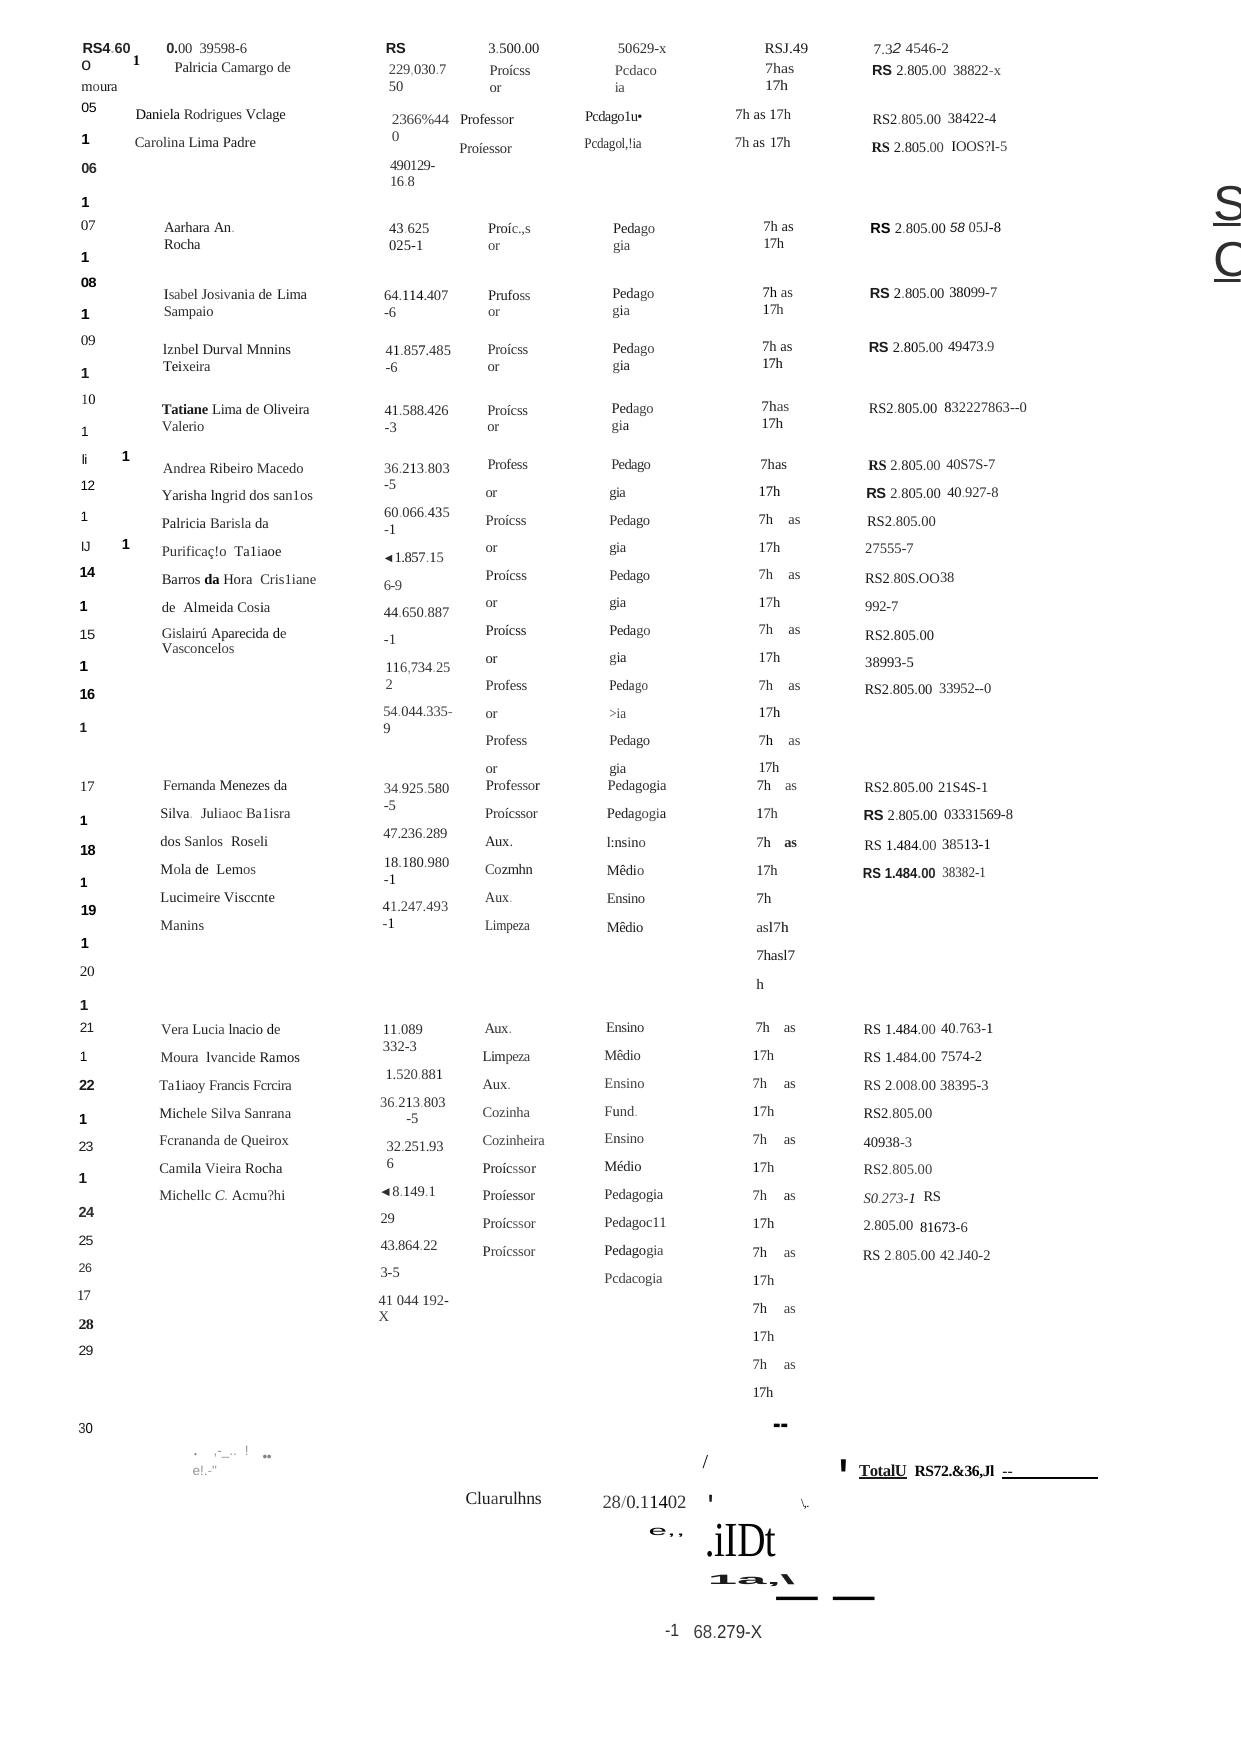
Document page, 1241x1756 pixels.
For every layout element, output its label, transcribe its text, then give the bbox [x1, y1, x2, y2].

text 490129-16.8 [390, 156, 449, 190]
text Proícssor [487, 341, 533, 374]
text Pedagogia Pedagogia Pedagogia Pedagogia Pedago >ia Pedagogia [609, 456, 652, 776]
text 47.236.289 [383, 825, 452, 842]
text RS 2.805.00 38099-7 [869, 284, 1089, 302]
text Cluarulhns 28/0.11402 ' \,. [254, 1483, 1021, 1515]
text 36.213.803-5 [384, 459, 454, 493]
text Ensino Mêdio Ensino Fund. Ensino Médio Pedagogia Pedagoc11 Pedagogia Pcdacogia [604, 1019, 669, 1286]
text 41.247.493-1 [382, 898, 452, 932]
text Pedagogia [612, 285, 658, 318]
text 17 [77, 1287, 127, 1304]
text 0.00 39598-6 [166, 39, 324, 56]
text Pedagogia [612, 340, 658, 373]
text 05 1 [81, 99, 130, 152]
text -1 68.279-X [339, 1620, 1089, 1643]
text RS 1.484.00 40.763-1 [863, 1020, 1089, 1038]
text 10 1 [81, 391, 128, 442]
text 09 1 [81, 332, 130, 384]
text 7has 17h 7h as 17h 7h as 17h 7h as 17h 7h as 17h 7h as 17h [758, 456, 800, 776]
text Scanned with CamScanner [1213, 226, 1241, 279]
text 16 1 [79, 686, 130, 738]
text li 1 [82, 448, 130, 467]
text 41.857.485-6 [385, 342, 453, 375]
subtitle 28 [78, 1316, 127, 1332]
subtitle 14 1 [79, 564, 130, 618]
text Prufossor [488, 286, 533, 320]
text RS 2.805.00 42.J40-2 [863, 1247, 1089, 1263]
text Vera Lucia lnacio de Moura lvancide Ramos [160, 1021, 302, 1066]
text 116,734.252 [385, 659, 454, 692]
text 32.251.936 [386, 1138, 449, 1172]
text Pcdaco ia [614, 62, 659, 95]
text RS 1.484.00 38513-1 [864, 836, 1089, 853]
text RS2.805.00 40938-3 RS2.805.00 S0.273-1 RS 2.805.00 81673-6 [863, 1105, 971, 1235]
text Proícssor [489, 62, 534, 95]
text Isabel Josivania de Lima Sampaio [163, 286, 338, 319]
text RSJ.49 [764, 39, 811, 56]
text RS 2.805.00 38822-x [872, 62, 1089, 78]
text Scanned with CamScanner [1220, 246, 1241, 273]
text 18 1 [80, 842, 128, 893]
text TotalU RS72.&36,Jl -- [849, 1449, 1089, 1481]
text 18.180.980-1 [383, 854, 452, 887]
text 1a,\ [882, 1572, 1021, 1587]
text Aarhara An. Rocha [164, 219, 257, 252]
text Proícssor [487, 401, 533, 435]
text Daniela Rodrigues Vclage Carolina Lima Padre [134, 106, 292, 151]
text Proíc.,sor [488, 220, 533, 254]
text RS2.805.00 832227863--0 [868, 398, 1089, 416]
text IJ 1 [81, 536, 130, 555]
text 43.625 025-1 [389, 220, 453, 254]
text Fernanda Menezes da Silva. Juliaoc Ba1isra dos Sanlos Roseli Mola de Lemos Lucimeire Visccnte Manins [160, 777, 300, 934]
text Scanned with CamScanner [1213, 174, 1241, 223]
text o 1 Palricia Camargo de moura [81, 58, 301, 96]
text ' [838, 1448, 849, 1511]
text RS 2.008.00 38395-3 [863, 1077, 1089, 1093]
text Pcdago1u• Pcdagol,!ia [584, 108, 656, 152]
text 30 -- --- [78, 1413, 830, 1478]
text ◄1.857.156-9 44.650.887-1 [382, 549, 449, 648]
text RS 2.805.00 IOOS?l-5 [871, 138, 1089, 156]
text 34.925.580-5 [383, 780, 452, 814]
subtitle 22 1 [79, 1077, 127, 1132]
text 11.089 332-3 [383, 1021, 449, 1054]
text RS [386, 39, 453, 56]
text RS2.805.00 38422-4 [872, 110, 1089, 128]
text 7h as 17h [762, 284, 806, 317]
text 229,030.750 [389, 61, 450, 94]
text RS2.805.00 27555-7 RS2.80S.OO38992-7 RS2.805.00 38993-5 [865, 512, 960, 670]
text 7h as 17h [762, 338, 805, 371]
text 7h as 17h 7h as 17h 7h as 17h 7h as 17h 7h as 17h 7h as 17h 7h as 17h [752, 1018, 796, 1401]
text RS2.805.00 21S4S-1 [864, 778, 1089, 795]
text Pedagogia Pedagogia l:nsino Mêdio Ensino Mêdio [607, 777, 670, 936]
text 08 1 [81, 275, 130, 328]
text 60.066.435-1 [384, 504, 454, 538]
text 50629-x [618, 39, 692, 56]
text RS 2.805.00 49473.9 [868, 338, 1089, 356]
text 3.500.00 [488, 39, 584, 56]
text 15 1 [79, 626, 130, 676]
text Tatiane Lima de Oliveira Valerio [162, 401, 334, 434]
text RS4.60 [82, 39, 131, 56]
text Pedagogia [611, 400, 657, 434]
subtitle 24 [78, 1204, 127, 1221]
text 54.044.335-9 [383, 703, 454, 737]
text 1a,\ [482, 1572, 768, 1587]
text Professor Proícssor Proícssor Proícssor Professor Professor [485, 456, 529, 777]
text -- [768, 1572, 882, 1621]
subtitle 19 1 [81, 901, 128, 957]
text 7h as 17h [763, 218, 806, 251]
text 2366%440 [392, 111, 449, 144]
text 12 1 [80, 477, 130, 526]
text •• / [262, 1449, 838, 1481]
text RS 1.484.00 7574-2 [863, 1048, 1089, 1066]
text 36.213.803-5 [379, 1093, 446, 1127]
text RS 2.805.00 03331569-8 [863, 806, 1089, 824]
text Pedagogia [613, 220, 658, 253]
text Andrea Ribeiro Macedo Yarisha lngrid dos san1os Palricia Barisla da Purificaç!o Ta1iaoe Barros da Hora Cris1iane de Almeida Cosia [162, 459, 321, 615]
text 64.114.407-6 [384, 287, 452, 321]
text 41 044 192-X [378, 1291, 449, 1325]
text 7h as 17h 7h as 17h [734, 106, 804, 151]
text Aux. Limpeza Aux. Cozinha Cozinheira Proícssor Proíessor Proícssor Proícssor [482, 1020, 549, 1259]
subtitle 06 1 [81, 160, 130, 215]
text Professor Proíessor [459, 101, 530, 159]
text 7has 17h [761, 398, 804, 432]
text 21 1 [79, 1018, 127, 1070]
text 41.588.426-3 [384, 402, 453, 436]
text 20 1 [79, 963, 128, 1018]
text Ta1iaoy Francis Fcrcira Michele Silva Sanrana Fcrananda de Queirox Camila Vieira Rocha Michellc C. Acmu?hi [159, 1077, 302, 1204]
text 23 1 [78, 1139, 127, 1192]
text RS 2.805.00 58 05J-8 [870, 219, 1089, 237]
text lznbel Durval Mnnins Teixeira [163, 341, 322, 374]
text Professor Proícssor Aux. Cozmhn Aux. Limpeza [485, 777, 549, 934]
text RS 1.484.00 38382-1 [863, 864, 1089, 882]
text RS2.805.00 33952--0 [864, 680, 1089, 698]
text RS 2.805.00 40.927-8 [866, 484, 1089, 502]
text 25 [78, 1233, 127, 1248]
text 7has 17h [765, 60, 809, 93]
text Gislairú Aparecida de Vasconcelos [162, 626, 341, 657]
text 7.32 4546-2 [873, 39, 1089, 58]
text RS 2.805.00 40S7S-7 [868, 456, 1089, 474]
text 1.520.881 [379, 1066, 449, 1083]
text 07 1 [81, 215, 130, 271]
text 29 [78, 1343, 127, 1358]
text 17 1 [79, 777, 128, 832]
text 26 [78, 1261, 127, 1275]
text ◄8.149.129 43.864.223-5 [378, 1183, 442, 1280]
text e,, .iIDt [335, 1515, 1089, 1567]
text 7h as 17h 7h as 17h 7h asl7h 7hasl7h [756, 777, 797, 992]
